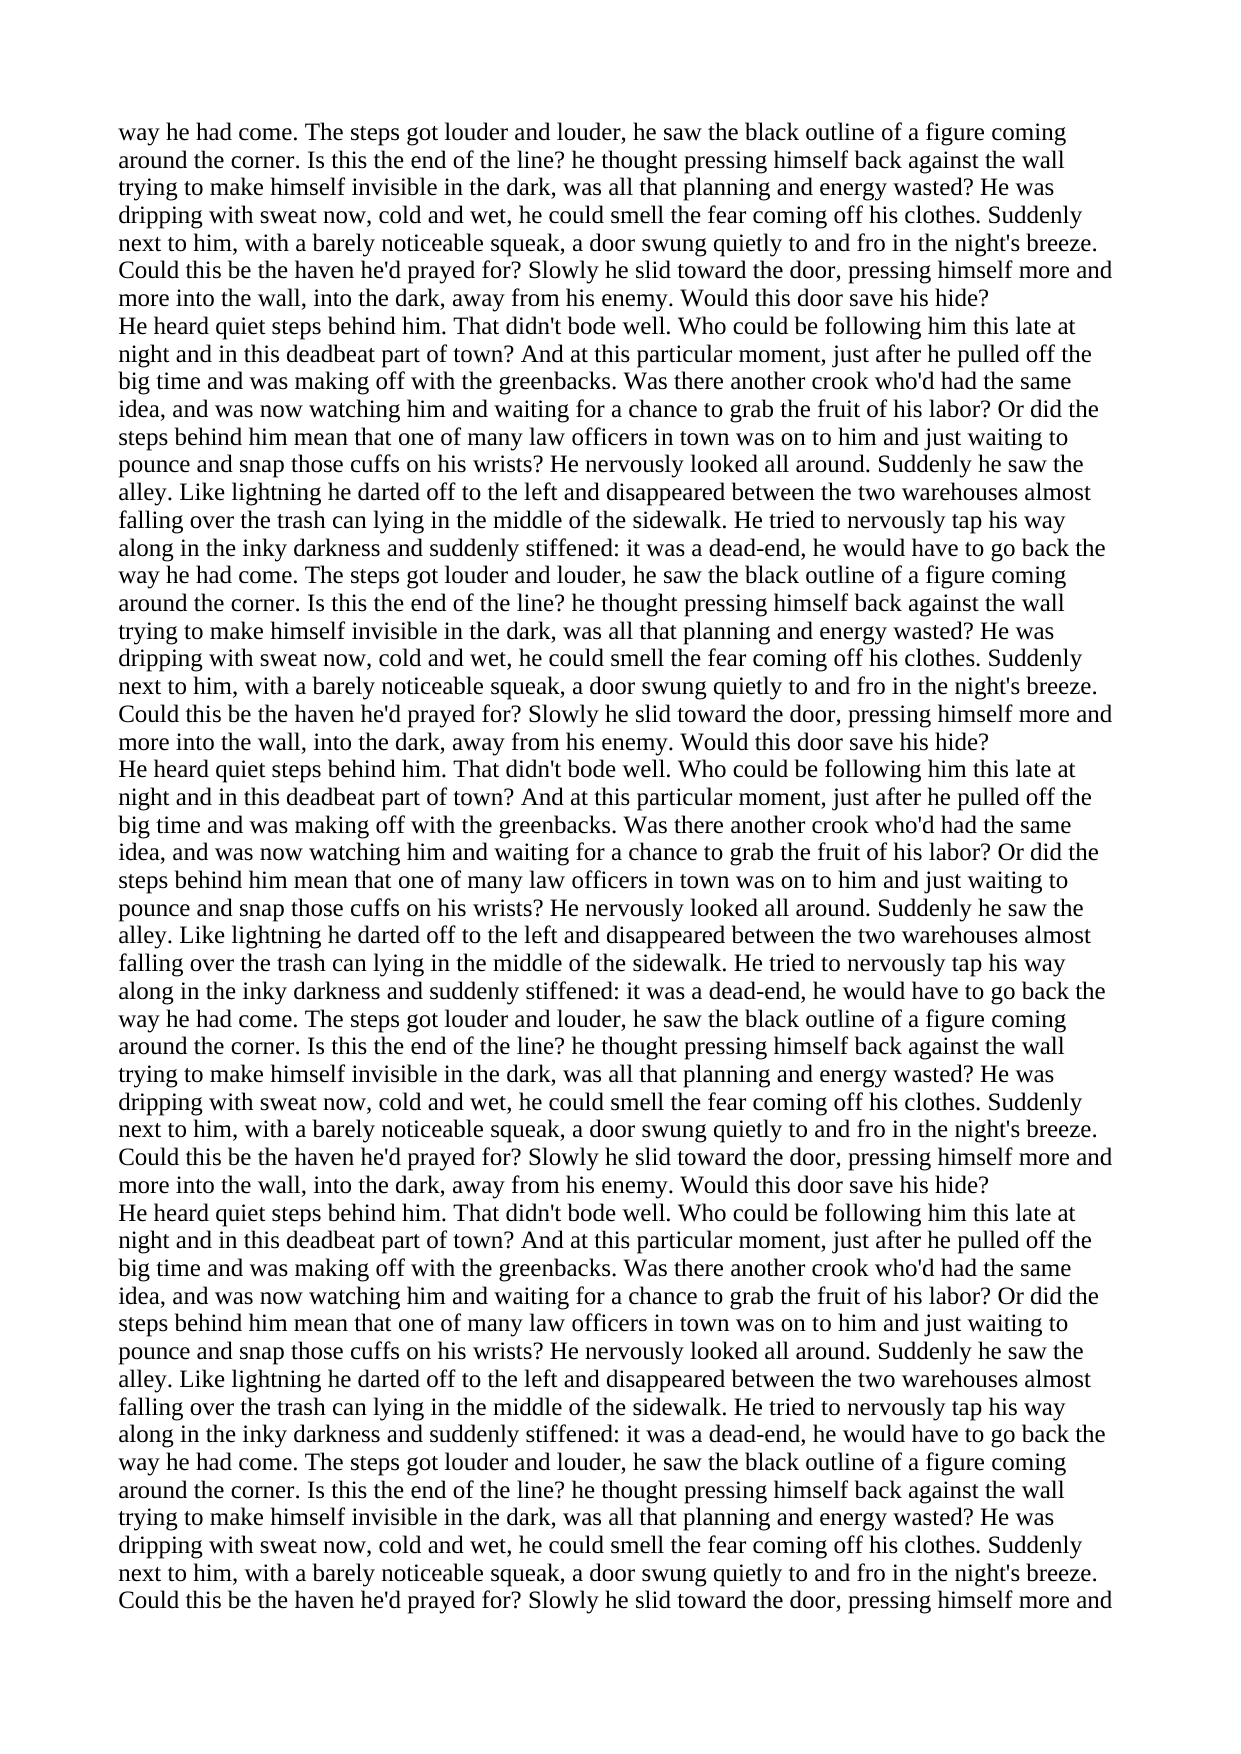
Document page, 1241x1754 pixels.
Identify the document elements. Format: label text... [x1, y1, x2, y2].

text way he had come. The steps got louder and louder, he saw the black outline of a figure coming around the corner. Is this the end of the line? he thought pressing himself back against the wall trying to make himself invisible in the dark, was all that planning and energy wasted? He was dripping with sweat now, cold and wet, he could smell the fear coming off his clothes. Suddenly next to him, with a barely noticeable squeak, a door swung quietly to and fro in the night's breeze. Could this be the haven he'd prayed for? Slowly he slid toward the door, pressing himself more and more into the wall, into the dark, away from his enemy. Would this door save his hide? [118, 118, 1122, 312]
text He heard quiet steps behind him. That didn't bode well. Who could be following him this late at night and in this deadbeat part of town? And at this particular moment, just after he pulled off the big time and was making off with the greenbacks. Was there another crook who'd had the same idea, and was now watching him and waiting for a chance to grab the fruit of his labor? Or did the steps behind him mean that one of many law officers in town was on to him and just waiting to pounce and snap those cuffs on his wrists? He nervously looked all around. Suddenly he saw the alley. Like lightning he darted off to the left and disappeared between the two warehouses almost falling over the trash can lying in the middle of the sidewalk. He tried to nervously tap his way along in the inky darkness and suddenly stiffened: it was a dead-end, he would have to go back the way he had come. The steps got louder and louder, he saw the black outline of a figure coming around the corner. Is this the end of the line? he thought pressing himself back against the wall trying to make himself invisible in the dark, was all that planning and energy wasted? He was dripping with sweat now, cold and wet, he could smell the fear coming off his clothes. Suddenly next to him, with a barely noticeable squeak, a door swung quietly to and fro in the night's breeze. Could this be the haven he'd prayed for? Slowly he slid toward the door, pressing himself more and more into the wall, into the dark, away from his enemy. Would this door save his hide? [118, 312, 1122, 755]
text He heard quiet steps behind him. That didn't bode well. Who could be following him this late at night and in this deadbeat part of town? And at this particular moment, just after he pulled off the big time and was making off with the greenbacks. Was there another crook who'd had the same idea, and was now watching him and waiting for a chance to grab the fruit of his labor? Or did the steps behind him mean that one of many law officers in town was on to him and just waiting to pounce and snap those cuffs on his wrists? He nervously looked all around. Suddenly he saw the alley. Like lightning he darted off to the left and disappeared between the two warehouses almost falling over the trash can lying in the middle of the sidewalk. He tried to nervously tap his way along in the inky darkness and suddenly stiffened: it was a dead-end, he would have to go back the way he had come. The steps got louder and louder, he saw the black outline of a figure coming around the corner. Is this the end of the line? he thought pressing himself back against the wall trying to make himself invisible in the dark, was all that planning and energy wasted? He was dripping with sweat now, cold and wet, he could smell the fear coming off his clothes. Suddenly next to him, with a barely noticeable squeak, a door swung quietly to and fro in the night's breeze. Could this be the haven he'd prayed for? Slowly he slid toward the door, pressing himself more and [118, 1199, 1122, 1614]
text He heard quiet steps behind him. That didn't bode well. Who could be following him this late at night and in this deadbeat part of town? And at this particular moment, just after he pulled off the big time and was making off with the greenbacks. Was there another crook who'd had the same idea, and was now watching him and waiting for a chance to grab the fruit of his labor? Or did the steps behind him mean that one of many law officers in town was on to him and just waiting to pounce and snap those cuffs on his wrists? He nervously looked all around. Suddenly he saw the alley. Like lightning he darted off to the left and disappeared between the two warehouses almost falling over the trash can lying in the middle of the sidewalk. He tried to nervously tap his way along in the inky darkness and suddenly stiffened: it was a dead-end, he would have to go back the way he had come. The steps got louder and louder, he saw the black outline of a figure coming around the corner. Is this the end of the line? he thought pressing himself back against the wall trying to make himself invisible in the dark, was all that planning and energy wasted? He was dripping with sweat now, cold and wet, he could smell the fear coming off his clothes. Suddenly next to him, with a barely noticeable squeak, a door swung quietly to and fro in the night's breeze. Could this be the haven he'd prayed for? Slowly he slid toward the door, pressing himself more and more into the wall, into the dark, away from his enemy. Would this door save his hide? [118, 755, 1122, 1199]
